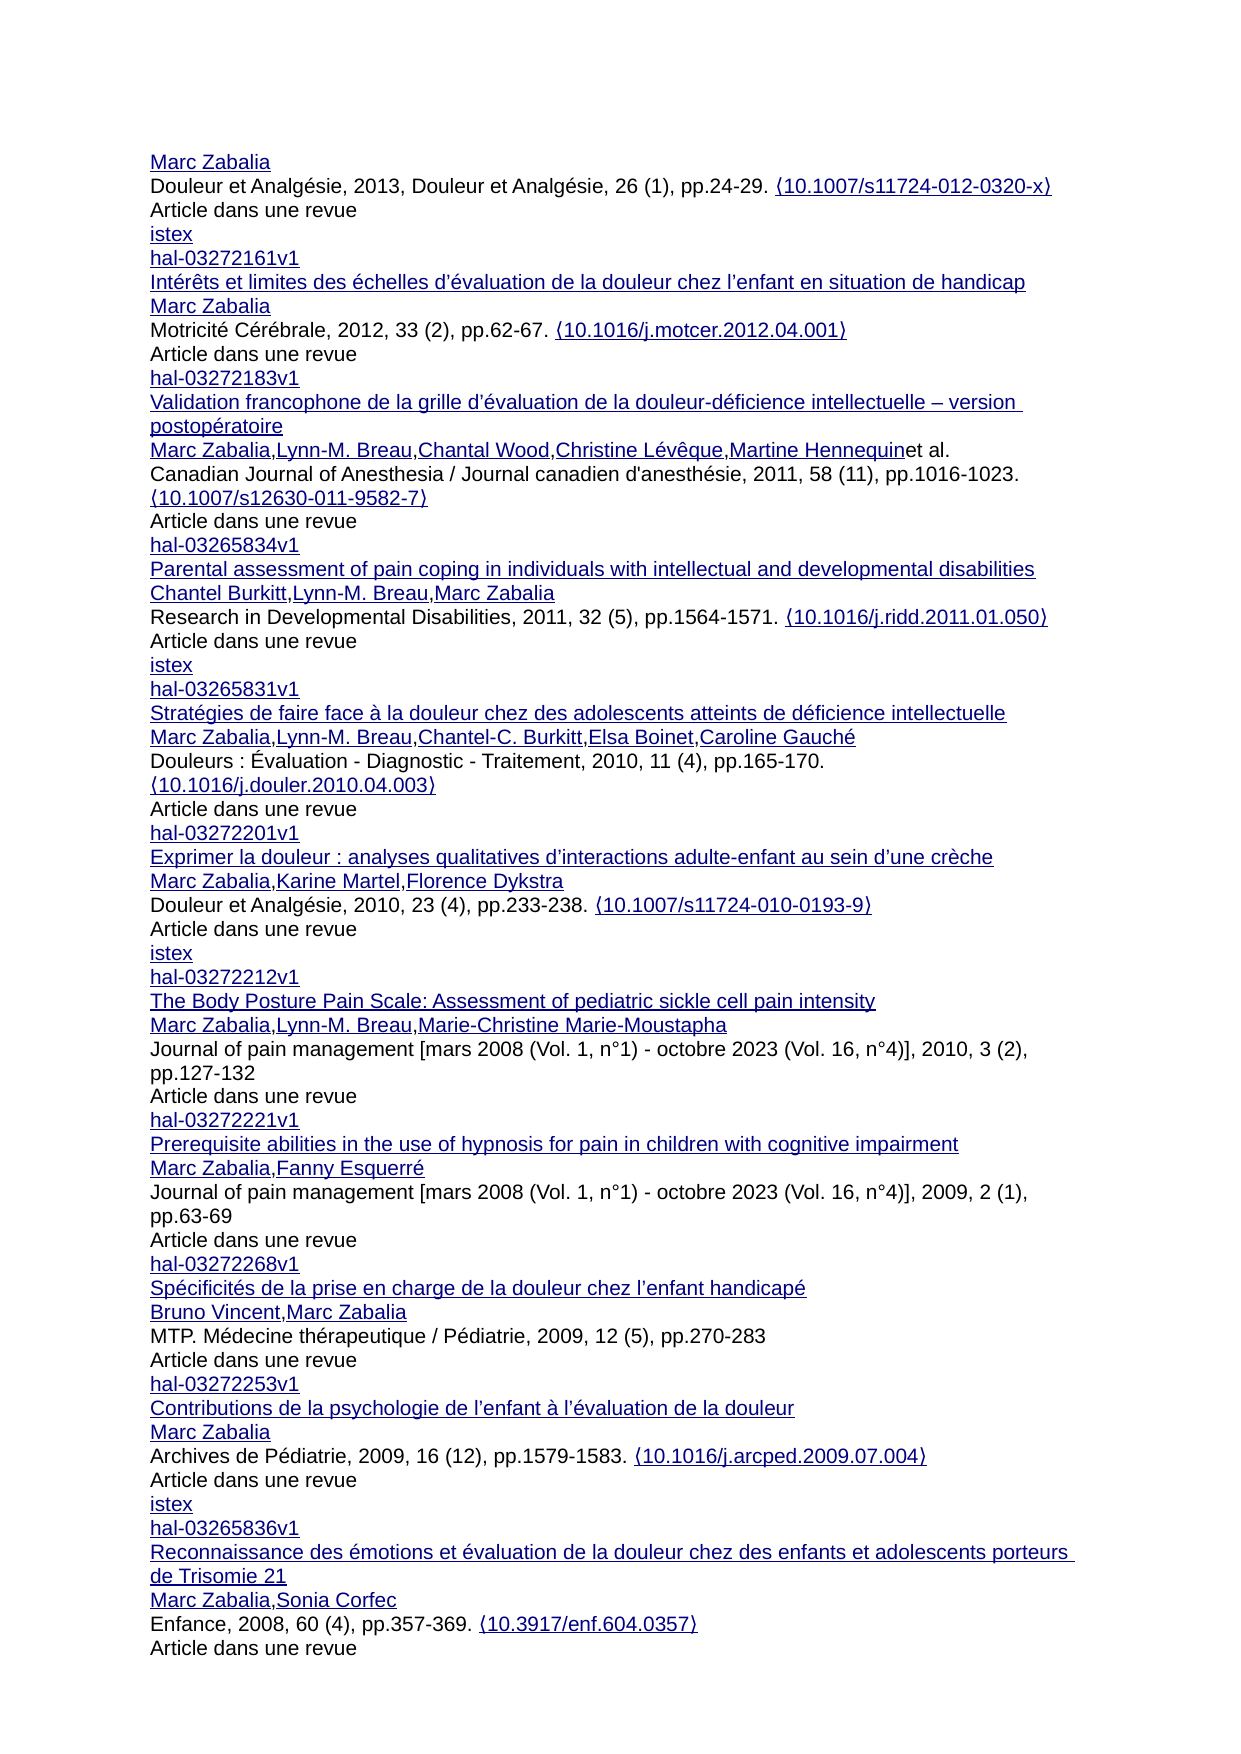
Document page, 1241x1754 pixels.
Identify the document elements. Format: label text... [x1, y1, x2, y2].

table_cell Contributions de la psychologie de l’enfant à l’évaluation de la douleur Marc Zabalia Archives de Pédiatrie, 2009, 16 (12), pp.1579-1583. ⟨10.1016/j.arcped.2009.07.004⟩ Article dans une revue istex hal-03265836v1 [150, 1396, 1090, 1539]
table_cell Parental assessment of pain coping in individuals with intellectual and developmental disabilities Chantel Burkitt,Lynn-M. Breau,Marc Zabalia Research in Developmental Disabilities, 2011, 32 (5), pp.1564-1571. ⟨10.1016/j.ridd.2011.01.050⟩ Article dans une revue istex hal-03265831v1 [150, 557, 1090, 701]
table_cell Exprimer la douleur : analyses qualitatives d’interactions adulte-enfant au sein d’une crèche Marc Zabalia,Karine Martel,Florence Dykstra Douleur et Analgésie, 2010, 23 (4), pp.233-238. ⟨10.1007/s11724-010-0193-9⟩ Article dans une revue istex hal-03272212v1 [150, 845, 1090, 988]
table_cell Prerequisite abilities in the use of hypnosis for pain in children with cognitive impairment Marc Zabalia,Fanny Esquerré Journal of pain management [mars 2008 (Vol. 1, n°1) - octobre 2023 (Vol. 16, n°4)], 2009, 2 (1), pp.63-69 Article dans une revue hal-03272268v1 [150, 1132, 1090, 1276]
table_cell Stratégies de faire face à la douleur chez des adolescents atteints de déficience intellectuelle Marc Zabalia,Lynn-M. Breau,Chantel-C. Burkitt,Elsa Boinet,Caroline Gauché Douleurs : Évaluation - Diagnostic - Traitement, 2010, 11 (4), pp.165-170. ⟨10.1016/j.douler.2010.04.003⟩ Article dans une revue hal-03272201v1 [150, 701, 1090, 845]
table_cell Spécificités de la prise en charge de la douleur chez l’enfant handicapé Bruno Vincent,Marc Zabalia MTP. Médecine thérapeutique / Pédiatrie, 2009, 12 (5), pp.270-283 Article dans une revue hal-03272253v1 [150, 1276, 1090, 1396]
table_cell Intérêts et limites des échelles d’évaluation de la douleur chez l’enfant en situation de handicap Marc Zabalia Motricité Cérébrale, 2012, 33 (2), pp.62-67. ⟨10.1016/j.motcer.2012.04.001⟩ Article dans une revue hal-03272183v1 [150, 270, 1090, 389]
table_cell The Body Posture Pain Scale: Assessment of pediatric sickle cell pain intensity Marc Zabalia,Lynn-M. Breau,Marie-Christine Marie-Moustapha Journal of pain management [mars 2008 (Vol. 1, n°1) - octobre 2023 (Vol. 16, n°4)], 2010, 3 (2), pp.127-132 Article dans une revue hal-03272221v1 [150, 989, 1090, 1132]
table_cell Reconnaissance des émotions et évaluation de la douleur chez des enfants et adolescents porteurs de Trisomie 21 Marc Zabalia,Sonia Corfec Enfance, 2008, 60 (4), pp.357-369. ⟨10.3917/enf.604.0357⟩ Article dans une revue [150, 1540, 1090, 1659]
table_cell Marc Zabalia Douleur et Analgésie, 2013, Douleur et Analgésie, 26 (1), pp.24-29. ⟨10.1007/s11724-012-0320-x⟩ Article dans une revue istex hal-03272161v1 [150, 150, 1090, 270]
table_cell Validation francophone de la grille d’évaluation de la douleur-déficience intellectuelle – version postopératoire Marc Zabalia,Lynn-M. Breau,Chantal Wood,Christine Lévêque,Martine Hennequinet al. Canadian Journal of Anesthesia / Journal canadien d'anesthésie, 2011, 58 (11), pp.1016-1023. ⟨10.1007/s12630-011-9582-7⟩ Article dans une revue hal-03265834v1 [150, 390, 1090, 557]
